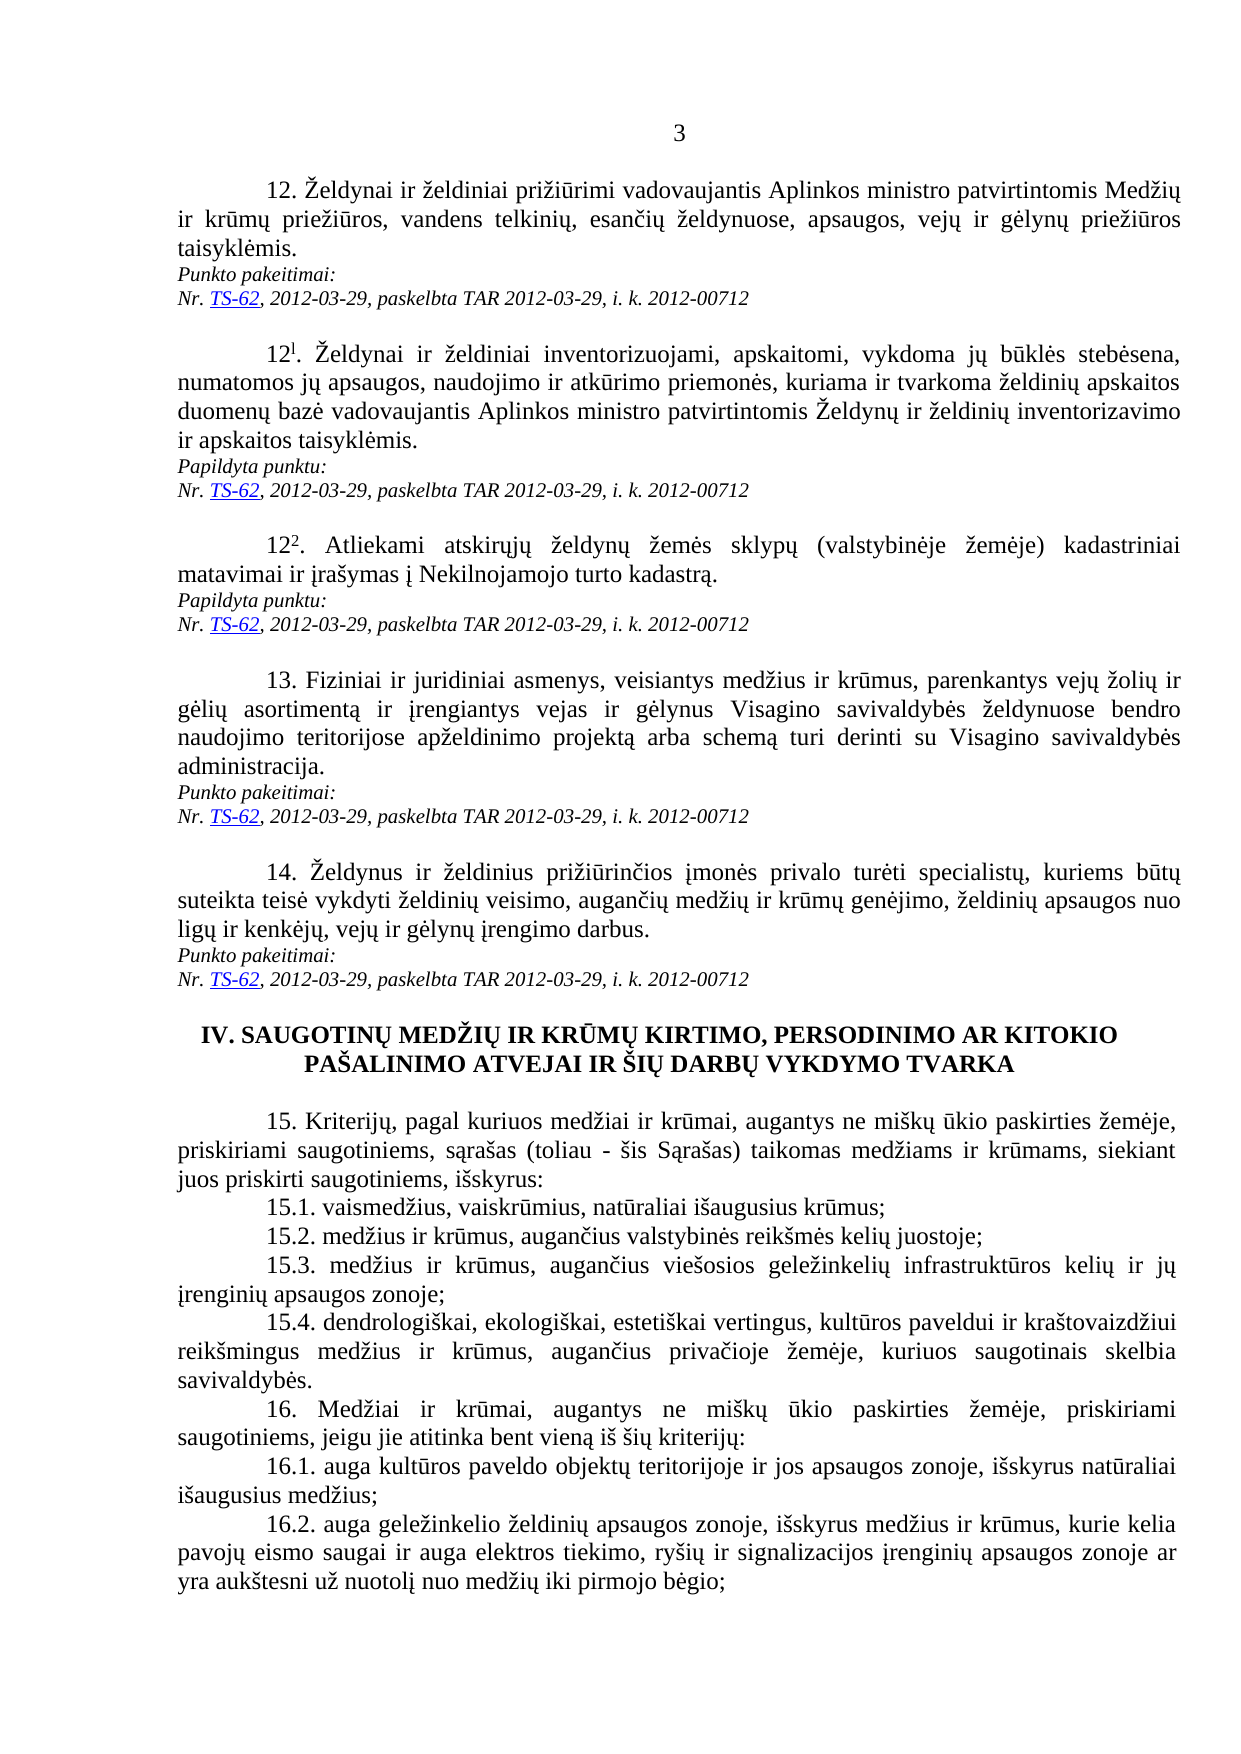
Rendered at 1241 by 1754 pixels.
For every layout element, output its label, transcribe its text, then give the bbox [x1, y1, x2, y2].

text 15.1. vaismedžius, vaiskrūmius, natūraliai išaugusius krūmus; [177, 1192, 1181, 1221]
text 15.3. medžius ir krūmus, augančius viešosios geležinkelių infrastruktūros kelių ir jų įrenginių apsaugos zonoje; [177, 1250, 1177, 1307]
text Nr. TS-62, 2012-03-29, paskelbta TAR 2012-03-29, i. k. 2012-00712 [177, 286, 1181, 310]
text 16. Medžiai ir krūmai, augantys ne miškų ūkio paskirties žemėje, priskiriami saugotiniems, jeigu jie atitinka bent vieną iš šių kriterijų: [177, 1394, 1177, 1451]
text 12. Želdynai ir želdiniai prižiūrimi vadovaujantis Aplinkos ministro patvirtintomis Medžių ir krūmų priežiūros, vandens telkinių, esančių želdynuose, apsaugos, vejų ir gėlynų priežiūros taisyklėmis. [177, 176, 1181, 262]
text Punkto pakeitimai: [177, 262, 1181, 286]
text 15.2. medžius ir krūmus, augančius valstybinės reikšmės kelių juostoje; [177, 1221, 1181, 1250]
text Nr. TS-62, 2012-03-29, paskelbta TAR 2012-03-29, i. k. 2012-00712 [177, 478, 1181, 502]
text Nr. TS-62, 2012-03-29, paskelbta TAR 2012-03-29, i. k. 2012-00712 [177, 967, 1181, 991]
text Papildyta punktu: [177, 588, 1181, 612]
text Nr. TS-62, 2012-03-29, paskelbta TAR 2012-03-29, i. k. 2012-00712 [177, 612, 1181, 636]
text Papildyta punktu: [177, 454, 1181, 478]
text Nr. TS-62, 2012-03-29, paskelbta TAR 2012-03-29, i. k. 2012-00712 [177, 804, 1181, 828]
text IV. SAUGOTINŲ MEDŽIŲ IR KRŪMŲ KIRTIMO, PERSODINIMO AR KITOKIO PAŠALINIMO ATVEJAI IR ŠIŲ DARBŲ VYKDYMO TVARKA [177, 1020, 1142, 1077]
text 14. Želdynus ir želdinius prižiūrinčios įmonės privalo turėti specialistų, kuriems būtų suteikta teisė vykdyti želdinių veisimo, augančių medžių ir krūmų genėjimo, želdinių apsaugos nuo ligų ir kenkėjų, vejų ir gėlynų įrengimo darbus. [177, 857, 1181, 943]
text 13. Fiziniai ir juridiniai asmenys, veisiantys medžius ir krūmus, parenkantys vejų žolių ir gėlių asortimentą ir įrengiantys vejas ir gėlynus Visagino savivaldybės želdynuose bendro naudojimo teritorijose apželdinimo projektą arba schemą turi derinti su Visagino savivaldybės administracija. [177, 665, 1181, 780]
text 16.2. auga geležinkelio želdinių apsaugos zonoje, išskyrus medžius ir krūmus, kurie kelia pavojų eismo saugai ir auga elektros tiekimo, ryšių ir signalizacijos įrenginių apsaugos zonoje ar yra aukštesni už nuotolį nuo medžių iki pirmojo bėgio; [177, 1509, 1177, 1595]
text Punkto pakeitimai: [177, 943, 1181, 967]
text 15.4. dendrologiškai, ekologiškai, estetiškai vertingus, kultūros paveldui ir kraštovaizdžiui reikšmingus medžius ir krūmus, augančius privačioje žemėje, kuriuos saugotinais skelbia savivaldybės. [177, 1307, 1177, 1394]
text 16.1. auga kultūros paveldo objektų teritorijoje ir jos apsaugos zonoje, išskyrus natūraliai išaugusius medžius; [177, 1451, 1177, 1509]
text 15. Kriterijų, pagal kuriuos medžiai ir krūmai, augantys ne miškų ūkio paskirties žemėje, priskiriami saugotiniems, sąrašas (toliau - šis Sąrašas) taikomas medžiams ir krūmams, siekiant juos priskirti saugotiniems, išskyrus: [177, 1106, 1177, 1192]
text 122. Atliekami atskirųjų želdynų žemės sklypų (valstybinėje žemėje) kadastriniai matavimai ir įrašymas į Nekilnojamojo turto kadastrą. [177, 531, 1181, 588]
text 12l. Želdynai ir želdiniai inventorizuojami, apskaitomi, vykdoma jų būklės stebėsena, numatomos jų apsaugos, naudojimo ir atkūrimo priemonės, kuriama ir tvarkoma želdinių apskaitos duomenų bazė vadovaujantis Aplinkos ministro patvirtintomis Želdynų ir želdinių inventorizavimo ir apskaitos taisyklėmis. [177, 339, 1181, 454]
text Punkto pakeitimai: [177, 780, 1181, 804]
